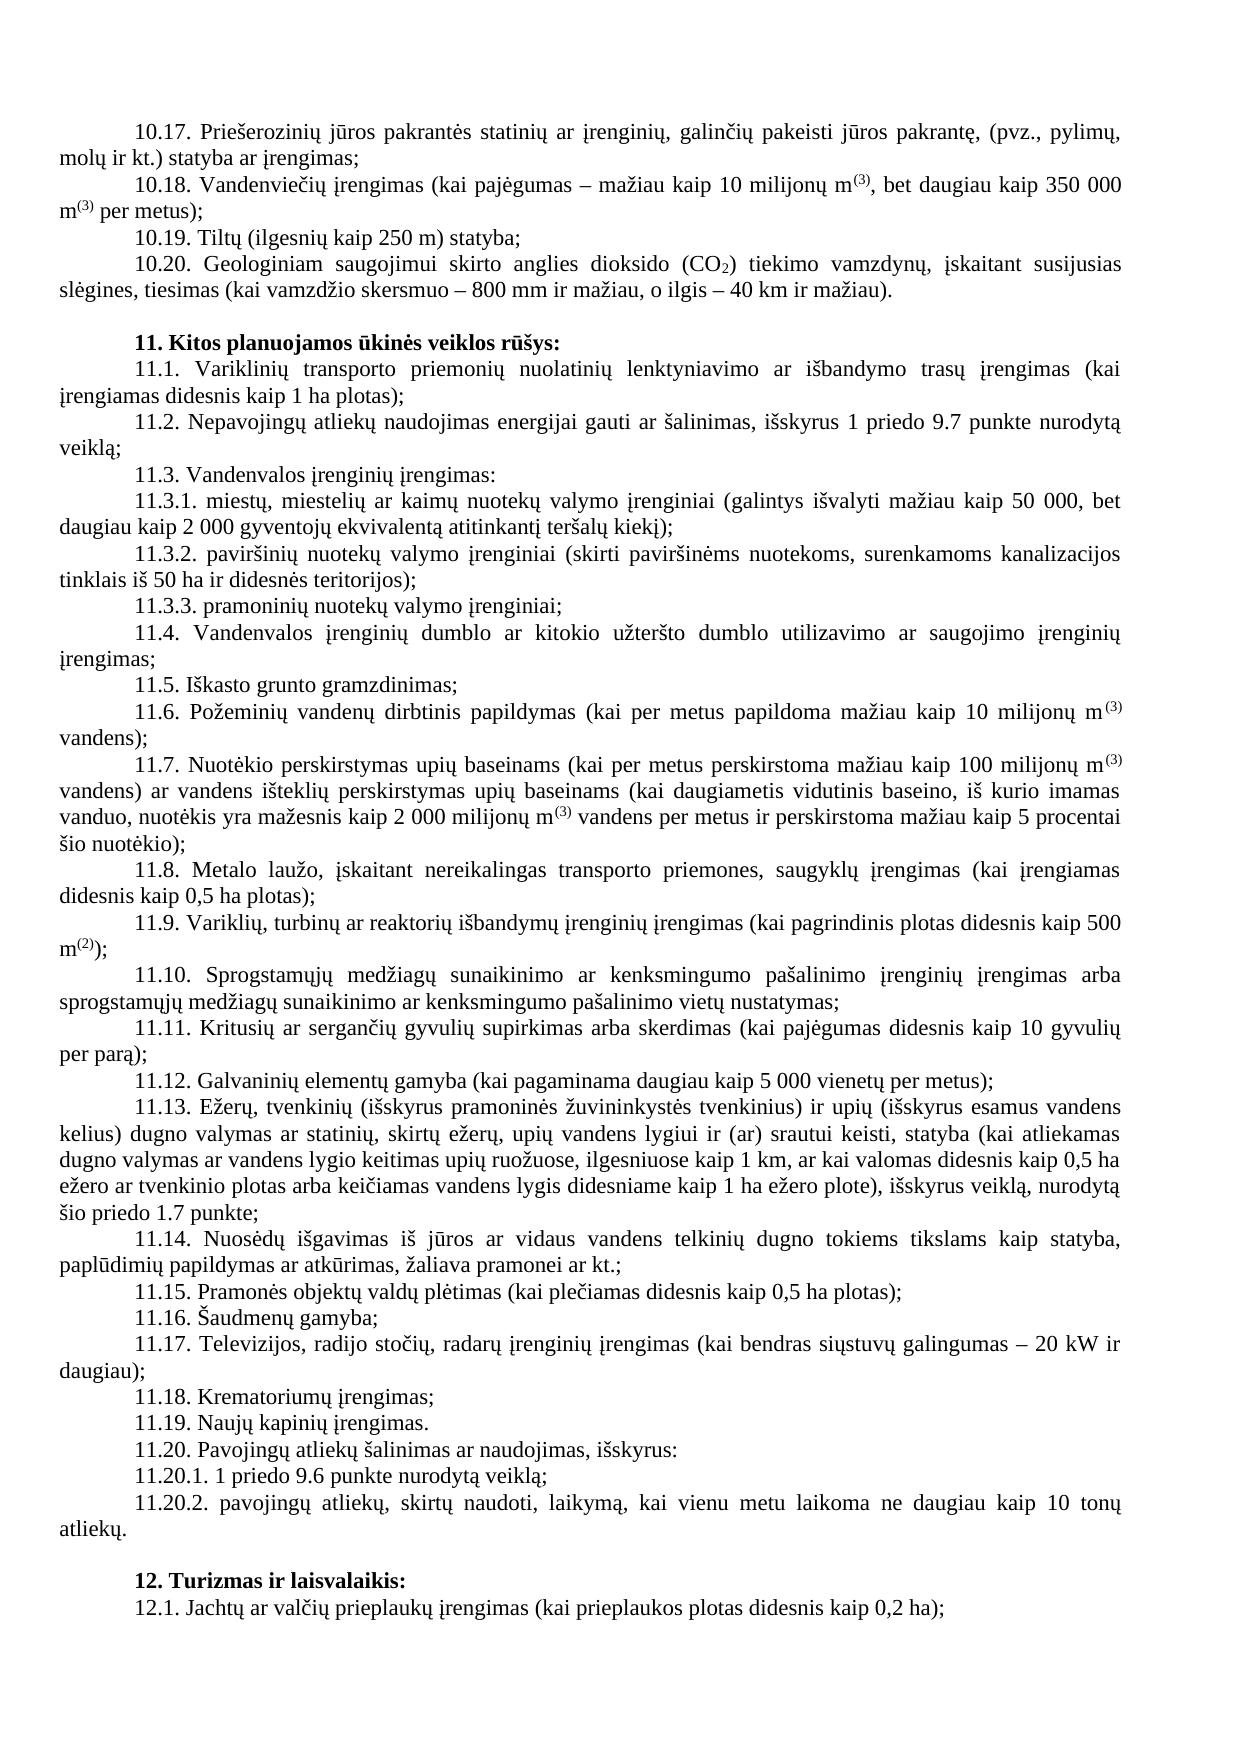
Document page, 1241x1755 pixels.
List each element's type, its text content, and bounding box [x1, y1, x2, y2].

text 11.12. Galvaninių elementų gamyba (kai pagaminama daugiau kaip 5 000 vienetų per metus); [59, 1067, 1122, 1093]
text 11.11. Kritusių ar sergančių gyvulių supirkimas arba skerdimas (kai pajėgumas didesnis kaip 10 gyvulių per parą); [59, 1014, 1122, 1067]
text 11.5. Iškasto grunto gramzdinimas; [59, 672, 1122, 698]
text 10.20. Geologiniam saugojimui skirto anglies dioksido (CO2) tiekimo vamzdynų, įskaitant susijusias slėgines, tiesimas (kai vamzdžio skersmuo – 800 mm ir mažiau, o ilgis – 40 km ir mažiau). [59, 250, 1122, 303]
text 11.6. Požeminių vandenų dirbtinis papildymas (kai per metus papildoma mažiau kaip 10 milijonų m(3) vandens); [59, 698, 1122, 751]
text 11.4. Vandenvalos įrenginių dumblo ar kitokio užteršto dumblo utilizavimo ar saugojimo įrenginių įrengimas; [59, 619, 1122, 672]
text 11.3.2. paviršinių nuotekų valymo įrenginiai (skirti paviršinėms nuotekoms, surenkamoms kanalizacijos tinklais iš 50 ha ir didesnės teritorijos); [59, 540, 1122, 592]
text 11.20.2. pavojingų atliekų, skirtų naudoti, laikymą, kai vienu metu laikoma ne daugiau kaip 10 tonų atliekų. [59, 1488, 1122, 1541]
text 11.3.1. miestų, miestelių ar kaimų nuotekų valymo įrenginiai (galintys išvalyti mažiau kaip 50 000, bet daugiau kaip 2 000 gyventojų ekvivalentą atitinkantį teršalų kiekį); [59, 487, 1122, 540]
text 10.19. Tiltų (ilgesnių kaip 250 m) statyba; [59, 223, 1122, 250]
text 12.1. Jachtų ar valčių prieplaukų įrengimas (kai prieplaukos plotas didesnis kaip 0,2 ha); [59, 1594, 1122, 1620]
text 11.3.3. pramoninių nuotekų valymo įrenginiai; [59, 592, 1122, 619]
text 11.2. Nepavojingų atliekų naudojimas energijai gauti ar šalinimas, išskyrus 1 priedo 9.7 punkte nurodytą veiklą; [59, 408, 1122, 461]
text 11.7. Nuotėkio perskirstymas upių baseinams (kai per metus perskirstoma mažiau kaip 100 milijonų m(3) vandens) ar vandens išteklių perskirstymas upių baseinams (kai daugiametis vidutinis baseino, iš kurio imamas vanduo, nuotėkis yra mažesnis kaip 2 000 milijonų m(3) vandens per metus ir perskirstoma mažiau kaip 5 procentai šio nuotėkio); [59, 751, 1122, 856]
text 11.19. Naujų kapinių įrengimas. [59, 1409, 1122, 1436]
text 11.15. Pramonės objektų valdų plėtimas (kai plečiamas didesnis kaip 0,5 ha plotas); [59, 1278, 1122, 1304]
text 11.18. Krematoriumų įrengimas; [59, 1383, 1122, 1409]
text 11. Kitos planuojamos ūkinės veiklos rūšys: [59, 329, 1122, 355]
text 11.20. Pavojingų atliekų šalinimas ar naudojimas, išskyrus: [59, 1436, 1122, 1462]
text 11.8. Metalo laužo, įskaitant nereikalingas transporto priemones, saugyklų įrengimas (kai įrengiamas didesnis kaip 0,5 ha plotas); [59, 856, 1122, 909]
text 11.20.1. 1 priedo 9.6 punkte nurodytą veiklą; [59, 1462, 1122, 1488]
text 11.3. Vandenvalos įrenginių įrengimas: [59, 461, 1122, 487]
text 12. Turizmas ir laisvalaikis: [59, 1568, 1122, 1594]
text 10.17. Priešerozinių jūros pakrantės statinių ar įrenginių, galinčių pakeisti jūros pakrantę, (pvz., pylimų, molų ir kt.) statyba ar įrengimas; [59, 118, 1122, 171]
text 11.16. Šaudmenų gamyba; [59, 1304, 1122, 1330]
text 11.13. Ežerų, tvenkinių (išskyrus pramoninės žuvininkystės tvenkinius) ir upių (išskyrus esamus vandens kelius) dugno valymas ar statinių, skirtų ežerų, upių vandens lygiui ir (ar) srautui keisti, statyba (kai atliekamas dugno valymas ar vandens lygio keitimas upių ruožuose, ilgesniuose kaip 1 km, ar kai valomas didesnis kaip 0,5 ha ežero ar tvenkinio plotas arba keičiamas vandens lygis didesniame kaip 1 ha ežero plote), išskyrus veiklą, nurodytą šio priedo 1.7 punkte; [59, 1093, 1122, 1225]
text 11.10. Sprogstamųjų medžiagų sunaikinimo ar kenksmingumo pašalinimo įrenginių įrengimas arba sprogstamųjų medžiagų sunaikinimo ar kenksmingumo pašalinimo vietų nustatymas; [59, 961, 1122, 1014]
text 11.1. Variklinių transporto priemonių nuolatinių lenktyniavimo ar išbandymo trasų įrengimas (kai įrengiamas didesnis kaip 1 ha plotas); [59, 355, 1122, 408]
text 11.14. Nuosėdų išgavimas iš jūros ar vidaus vandens telkinių dugno tokiems tikslams kaip statyba, paplūdimių papildymas ar atkūrimas, žaliava pramonei ar kt.; [59, 1225, 1122, 1278]
text 11.9. Variklių, turbinų ar reaktorių išbandymų įrenginių įrengimas (kai pagrindinis plotas didesnis kaip 500 m(2)); [59, 909, 1122, 961]
text 10.18. Vandenviečių įrengimas (kai pajėgumas – mažiau kaip 10 milijonų m(3), bet daugiau kaip 350 000 m(3) per metus); [59, 171, 1122, 223]
text 11.17. Televizijos, radijo stočių, radarų įrenginių įrengimas (kai bendras siųstuvų galingumas – 20 kW ir daugiau); [59, 1330, 1122, 1383]
